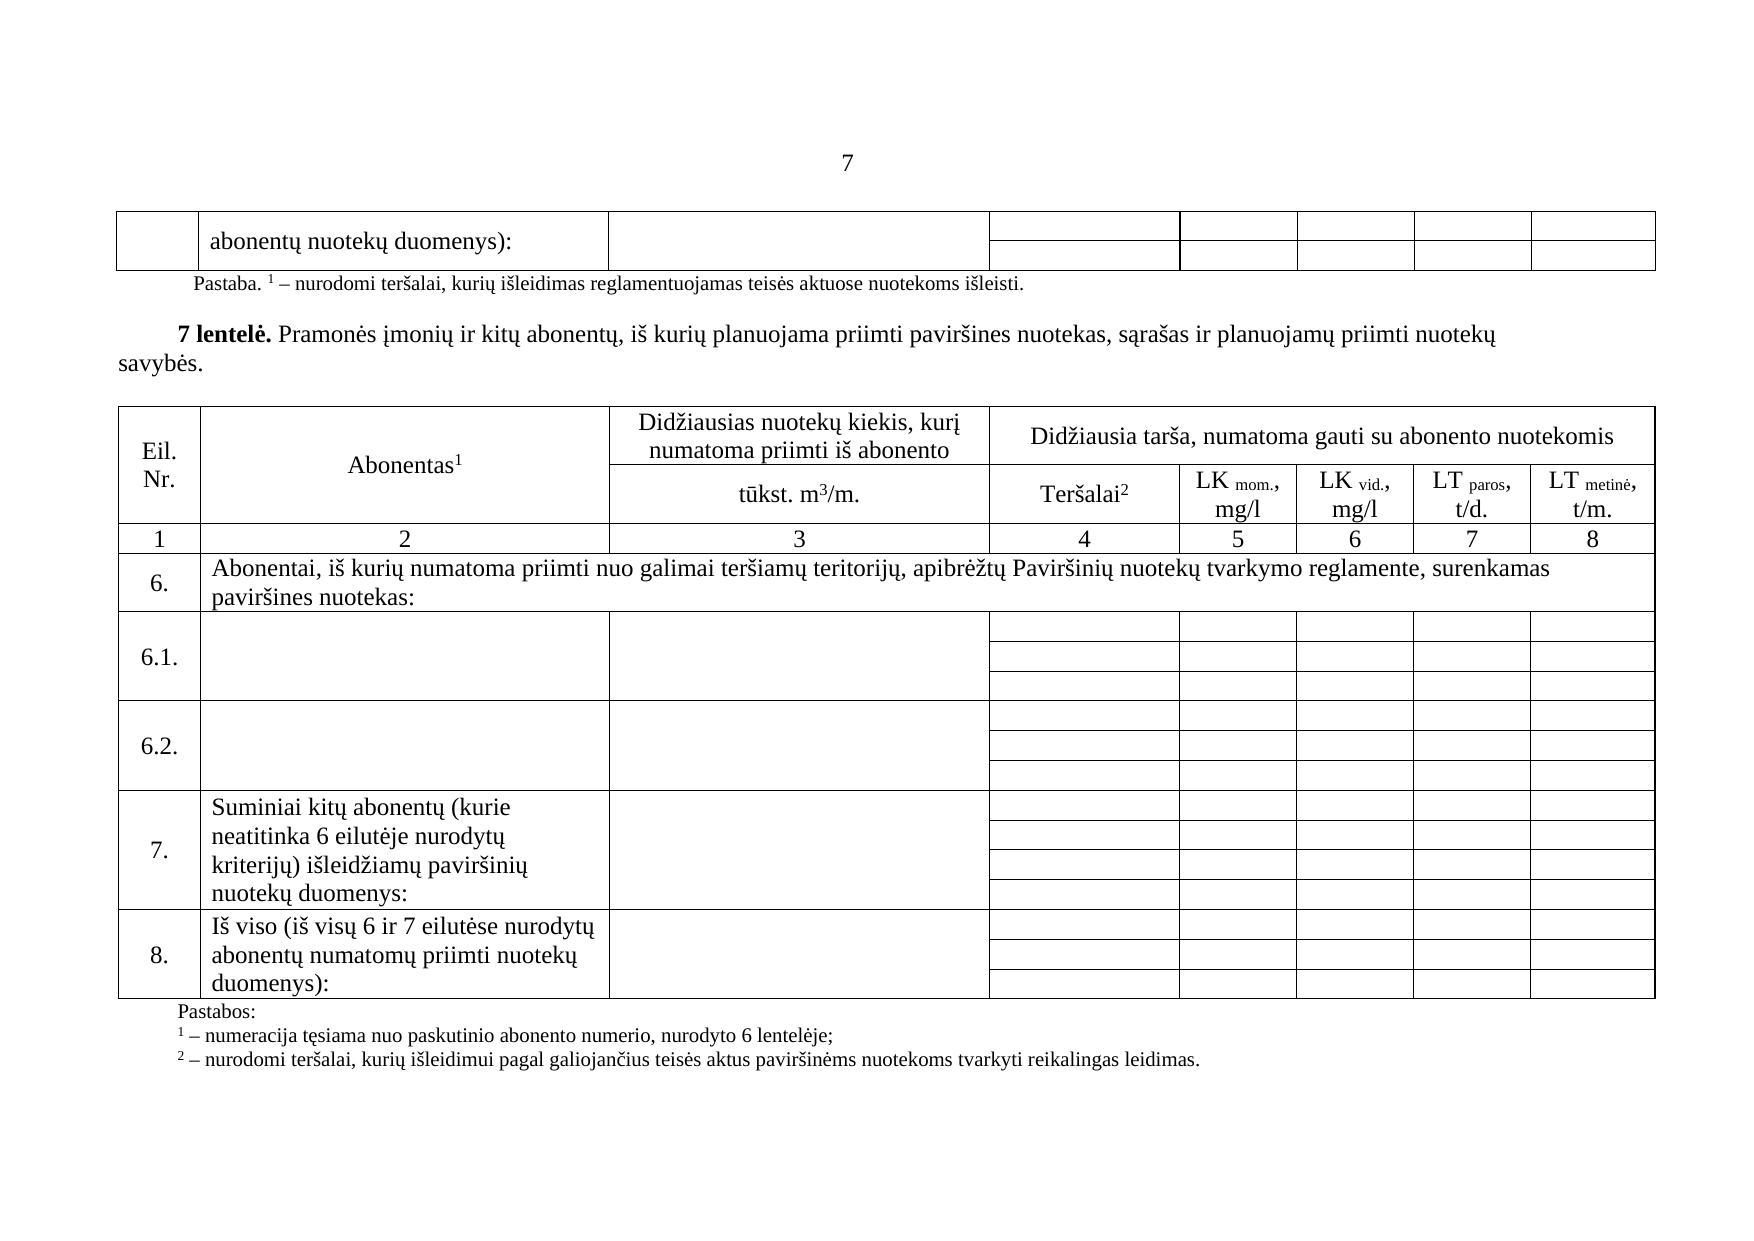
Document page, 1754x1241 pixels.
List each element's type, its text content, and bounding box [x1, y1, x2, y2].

table_cell [1531, 731, 1654, 760]
table_cell [1180, 850, 1296, 879]
table_cell [1531, 821, 1654, 849]
table_cell LT paros, t/d. [1414, 465, 1530, 523]
table_header Didžiausias nuotekų kiekis, kurį numatoma priimti iš abonento [610, 407, 989, 464]
table_cell [1180, 970, 1296, 998]
table_cell [1297, 821, 1413, 849]
table_cell 8 [1531, 524, 1654, 552]
table_cell [1531, 791, 1654, 819]
table_cell [1415, 241, 1531, 270]
table_cell [1180, 701, 1296, 730]
table_cell [1298, 212, 1414, 240]
table_cell 6 [1297, 524, 1413, 552]
table_cell [990, 212, 1179, 240]
table_cell [1531, 940, 1654, 968]
table_cell [201, 612, 609, 700]
table_cell [990, 642, 1179, 671]
table_cell [1531, 880, 1654, 909]
table_cell [1180, 821, 1296, 849]
table_cell [1531, 761, 1654, 790]
table_cell [1297, 701, 1413, 730]
table_cell LK mom., mg/l [1180, 465, 1296, 523]
table_cell [1297, 880, 1413, 909]
table_cell [990, 821, 1179, 849]
table_cell [1297, 791, 1413, 819]
table_cell Suminiai kitų abonentų (kurie neatitinka 6 eilutėje nurodytų kriterijų) išleidžiamų paviršinių nuotekų duomenys: [201, 791, 609, 909]
table_cell [201, 701, 609, 790]
table_cell [117, 212, 198, 270]
table_header Eil. Nr. [119, 407, 200, 523]
table_cell [990, 241, 1179, 270]
table_cell [1180, 731, 1296, 760]
text 7 lentelė. Pramonės įmonių ir kitų abonentų, iš kurių planuojama priimti paviršines nuotekas, sąrašas ir planuojamų priimti nuotekų savybės. [118, 319, 1577, 377]
table_cell [1181, 212, 1297, 240]
table_cell 8. [119, 910, 200, 998]
table_cell [1297, 970, 1413, 998]
text 2 – nurodomi teršalai, kurių išleidimui pagal galiojančius teisės aktus paviršinėms nuotekoms tvarkyti reikalingas leidimas. [118, 1047, 1577, 1071]
table_cell [1414, 821, 1530, 849]
table_cell Iš viso (iš visų 6 ir 7 eilutėse nurodytų abonentų numatomų priimti nuotekų duomenys): [201, 910, 609, 998]
table_cell abonentų nuotekų duomenys): [199, 212, 608, 270]
table_cell [1180, 940, 1296, 968]
table_cell [1414, 940, 1530, 968]
table_cell [990, 880, 1179, 909]
table_cell [1297, 761, 1413, 790]
table_cell [990, 672, 1179, 700]
table_cell 6. [119, 554, 200, 611]
table_cell [1531, 970, 1654, 998]
table_cell [990, 612, 1179, 641]
table_cell 5 [1180, 524, 1296, 552]
table_cell [610, 612, 989, 700]
table_cell 6.2. [119, 701, 200, 790]
table_cell [1532, 212, 1655, 240]
table_cell [610, 910, 989, 998]
table_cell Abonentai, iš kurių numatoma priimti nuo galimai teršiamų teritorijų, apibrėžtų Paviršinių nuotekų tvarkymo reglamente, surenkamas paviršines nuotekas: [201, 554, 1654, 611]
table_cell [1180, 672, 1296, 700]
table_cell tūkst. m3/m. [610, 465, 989, 523]
table_cell [1532, 241, 1655, 270]
table_cell 3 [610, 524, 989, 552]
table_cell [1298, 241, 1414, 270]
table_cell 4 [990, 524, 1179, 552]
table_cell [1531, 910, 1654, 939]
table_cell [1180, 642, 1296, 671]
table_cell [1414, 731, 1530, 760]
table_cell [1414, 970, 1530, 998]
table_cell [1415, 212, 1531, 240]
table_cell [1414, 850, 1530, 879]
table_cell [1181, 241, 1297, 270]
table_cell [1297, 910, 1413, 939]
table_cell [1180, 791, 1296, 819]
table_cell [990, 731, 1179, 760]
table_cell [1531, 612, 1654, 641]
table_cell [1297, 940, 1413, 968]
text 1 – numeracija tęsiama nuo paskutinio abonento numerio, nurodyto 6 lentelėje; [118, 1023, 1577, 1047]
table_cell 7. [119, 791, 200, 909]
table_cell [1531, 701, 1654, 730]
table_cell [990, 940, 1179, 968]
table_cell [990, 761, 1179, 790]
table_cell [1297, 642, 1413, 671]
table_cell [1180, 761, 1296, 790]
table_cell [1180, 612, 1296, 641]
text Pastaba. 1 – nurodomi teršalai, kurių išleidimas reglamentuojamas teisės aktuose nuotekoms išleisti. [118, 271, 1577, 295]
table_cell [610, 701, 989, 790]
table_cell [610, 791, 989, 909]
table_cell [1297, 612, 1413, 641]
table_cell [990, 910, 1179, 939]
table_header Didžiausia tarša, numatoma gauti su abonento nuotekomis [990, 407, 1654, 464]
table_cell [1414, 791, 1530, 819]
table_cell [1414, 761, 1530, 790]
table_cell [1414, 612, 1530, 641]
table_cell [609, 212, 989, 270]
text Pastabos: [118, 999, 1577, 1023]
table_cell [1414, 701, 1530, 730]
table_cell [1531, 672, 1654, 700]
table_cell 1 [119, 524, 200, 552]
table_cell [1180, 910, 1296, 939]
table_cell LT metinė, t/m. [1531, 465, 1654, 523]
table_cell [1180, 880, 1296, 909]
table_cell [1531, 642, 1654, 671]
table_cell [990, 970, 1179, 998]
table_cell [1297, 731, 1413, 760]
table_cell [1531, 850, 1654, 879]
table_cell LK vid., mg/l [1297, 465, 1413, 523]
table_cell Teršalai2 [990, 465, 1179, 523]
table_cell 6.1. [119, 612, 200, 700]
table_header Abonentas1 [201, 407, 609, 523]
table_cell [1297, 850, 1413, 879]
table_cell [1414, 910, 1530, 939]
table_cell [1414, 880, 1530, 909]
table_cell 7 [1414, 524, 1530, 552]
table_cell [990, 701, 1179, 730]
table_cell [990, 850, 1179, 879]
table_cell [1414, 672, 1530, 700]
table_cell [1414, 642, 1530, 671]
table_cell [1297, 672, 1413, 700]
table_cell 2 [201, 524, 609, 552]
table_cell [990, 791, 1179, 819]
